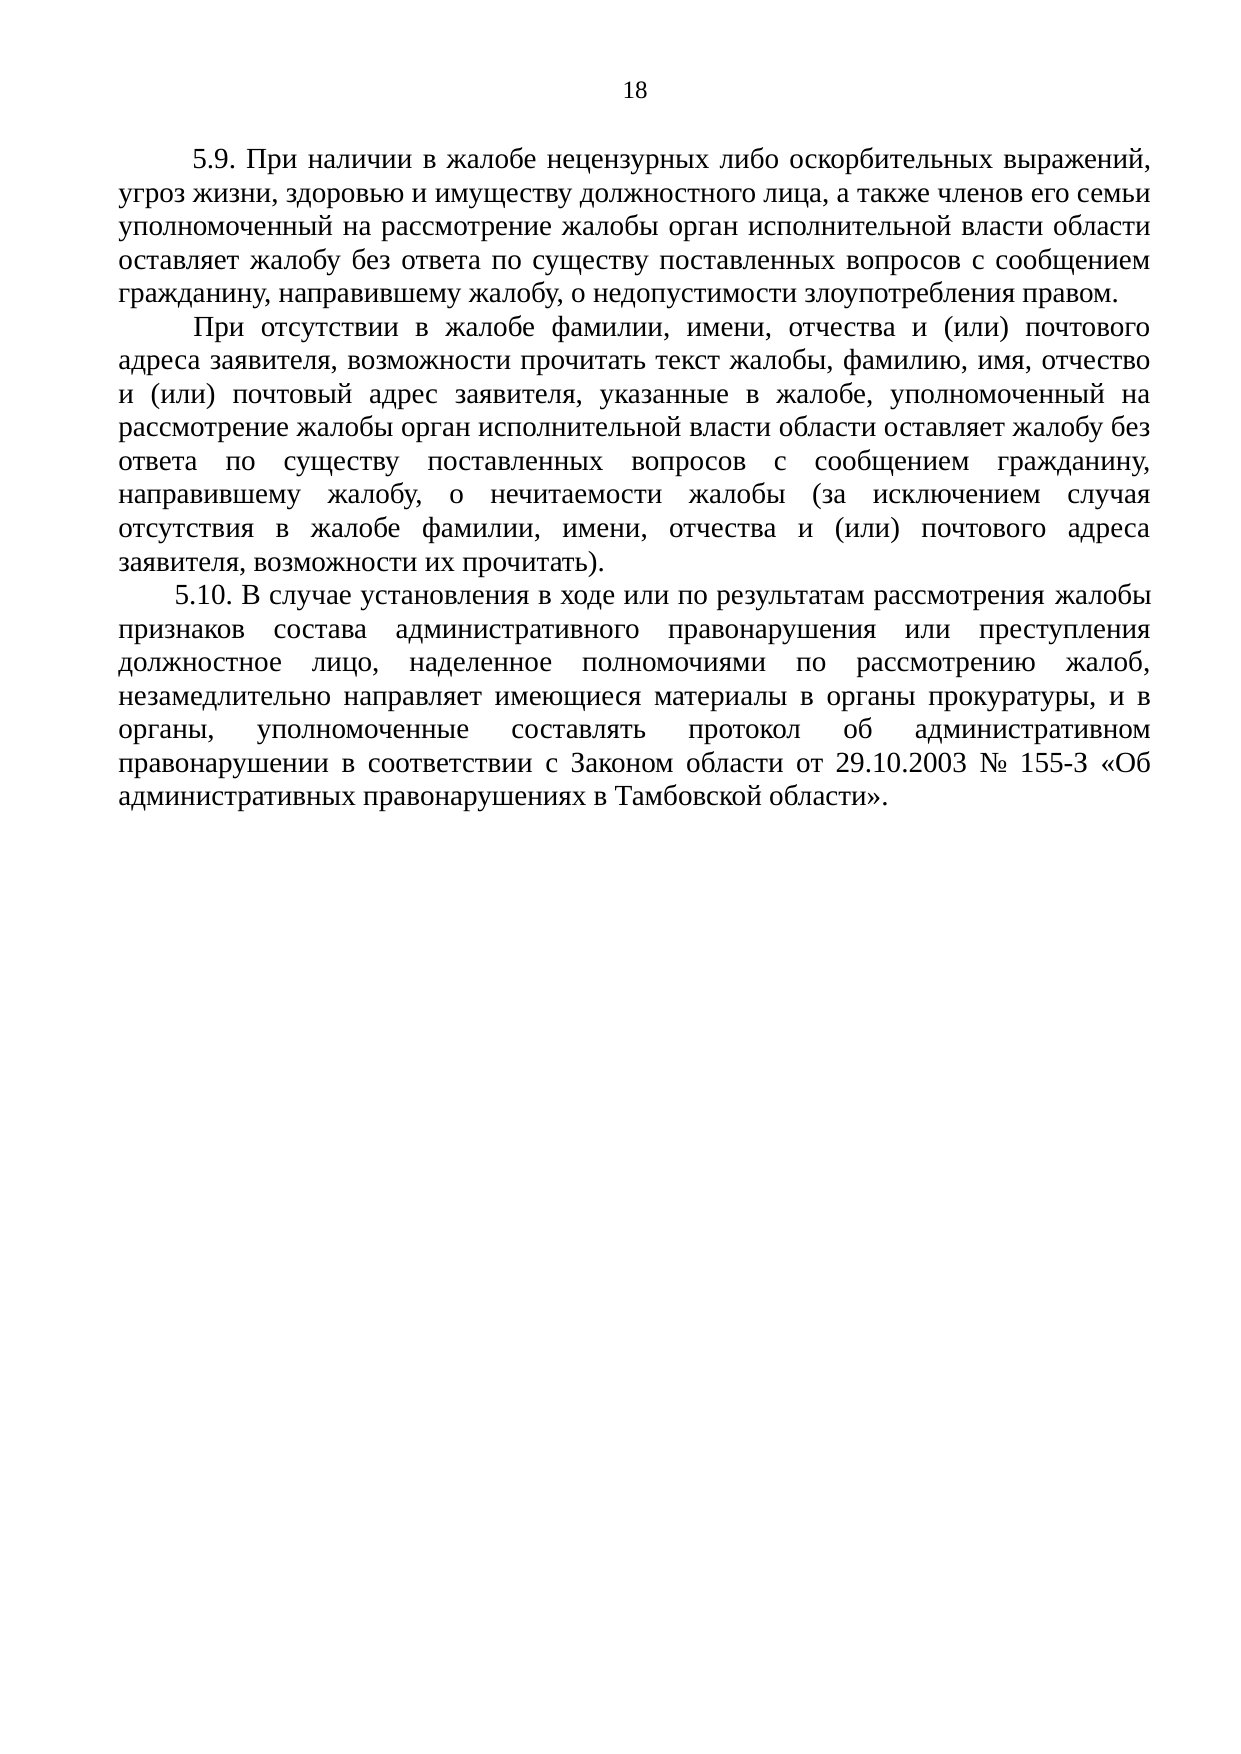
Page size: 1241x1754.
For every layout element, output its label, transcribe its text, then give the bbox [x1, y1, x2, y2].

text При отсутствии в жалобе фамилии, имени, отчества и (или) почтового адреса заявителя, возможности прочитать текст жалобы, фамилию, имя, отчество и (или) почтовый адрес заявителя, указанные в жалобе, уполномоченный на рассмотрение жалобы орган исполнительной власти области оставляет жалобу без ответа по существу поставленных вопросов с сообщением гражданину, направившему жалобу, о нечитаемости жалобы (за исключением случая отсутствия в жалобе фамилии, имени, отчества и (или) почтового адреса заявителя, возможности их прочитать). [118, 309, 1152, 577]
text 5.10. В случае установления в ходе или по результатам рассмотрения жалобы признаков состава административного правонарушения или преступления должностное лицо, наделенное полномочиями по рассмотрению жалоб, незамедлительно направляет имеющиеся материалы в органы прокуратуры, и в органы, уполномоченные составлять протокол об административном правонарушении в соответствии с Законом области от 29.10.2003 № 155-З «Об административных правонарушениях в Тамбовской области». [118, 577, 1152, 812]
text 5.9. При наличии в жалобе нецензурных либо оскорбительных выражений, угроз жизни, здоровью и имуществу должностного лица, а также членов его семьи уполномоченный на рассмотрение жалобы орган исполнительной власти области оставляет жалобу без ответа по существу поставленных вопросов с сообщением гражданину, направившему жалобу, о недопустимости злоупотребления правом. [118, 141, 1152, 309]
